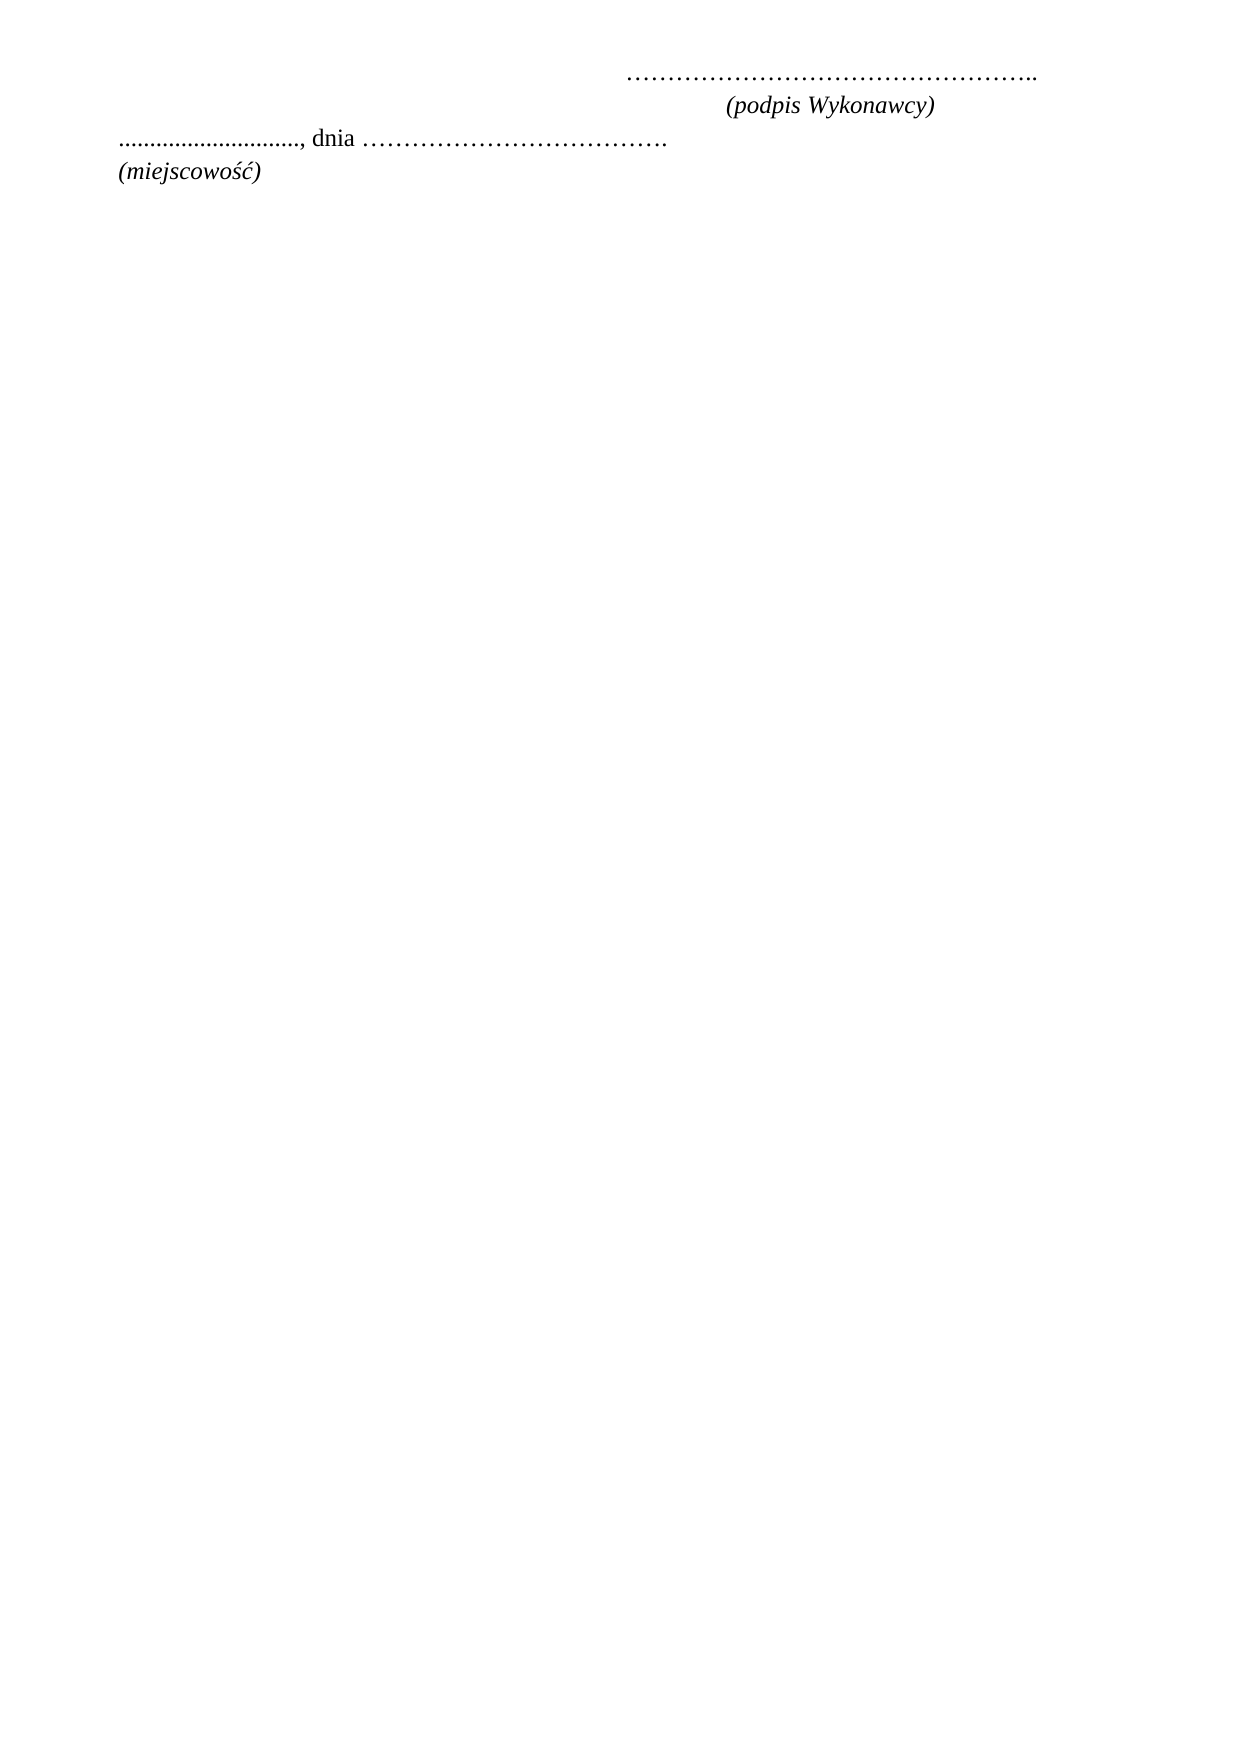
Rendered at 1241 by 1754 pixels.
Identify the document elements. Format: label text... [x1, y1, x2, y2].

text ………………………………………….. [541, 57, 1122, 86]
text (miejscowość) [118, 156, 1122, 185]
text ............................., dnia ………………………………. [118, 123, 1122, 152]
text (podpis Wykonawcy) [541, 90, 1122, 119]
